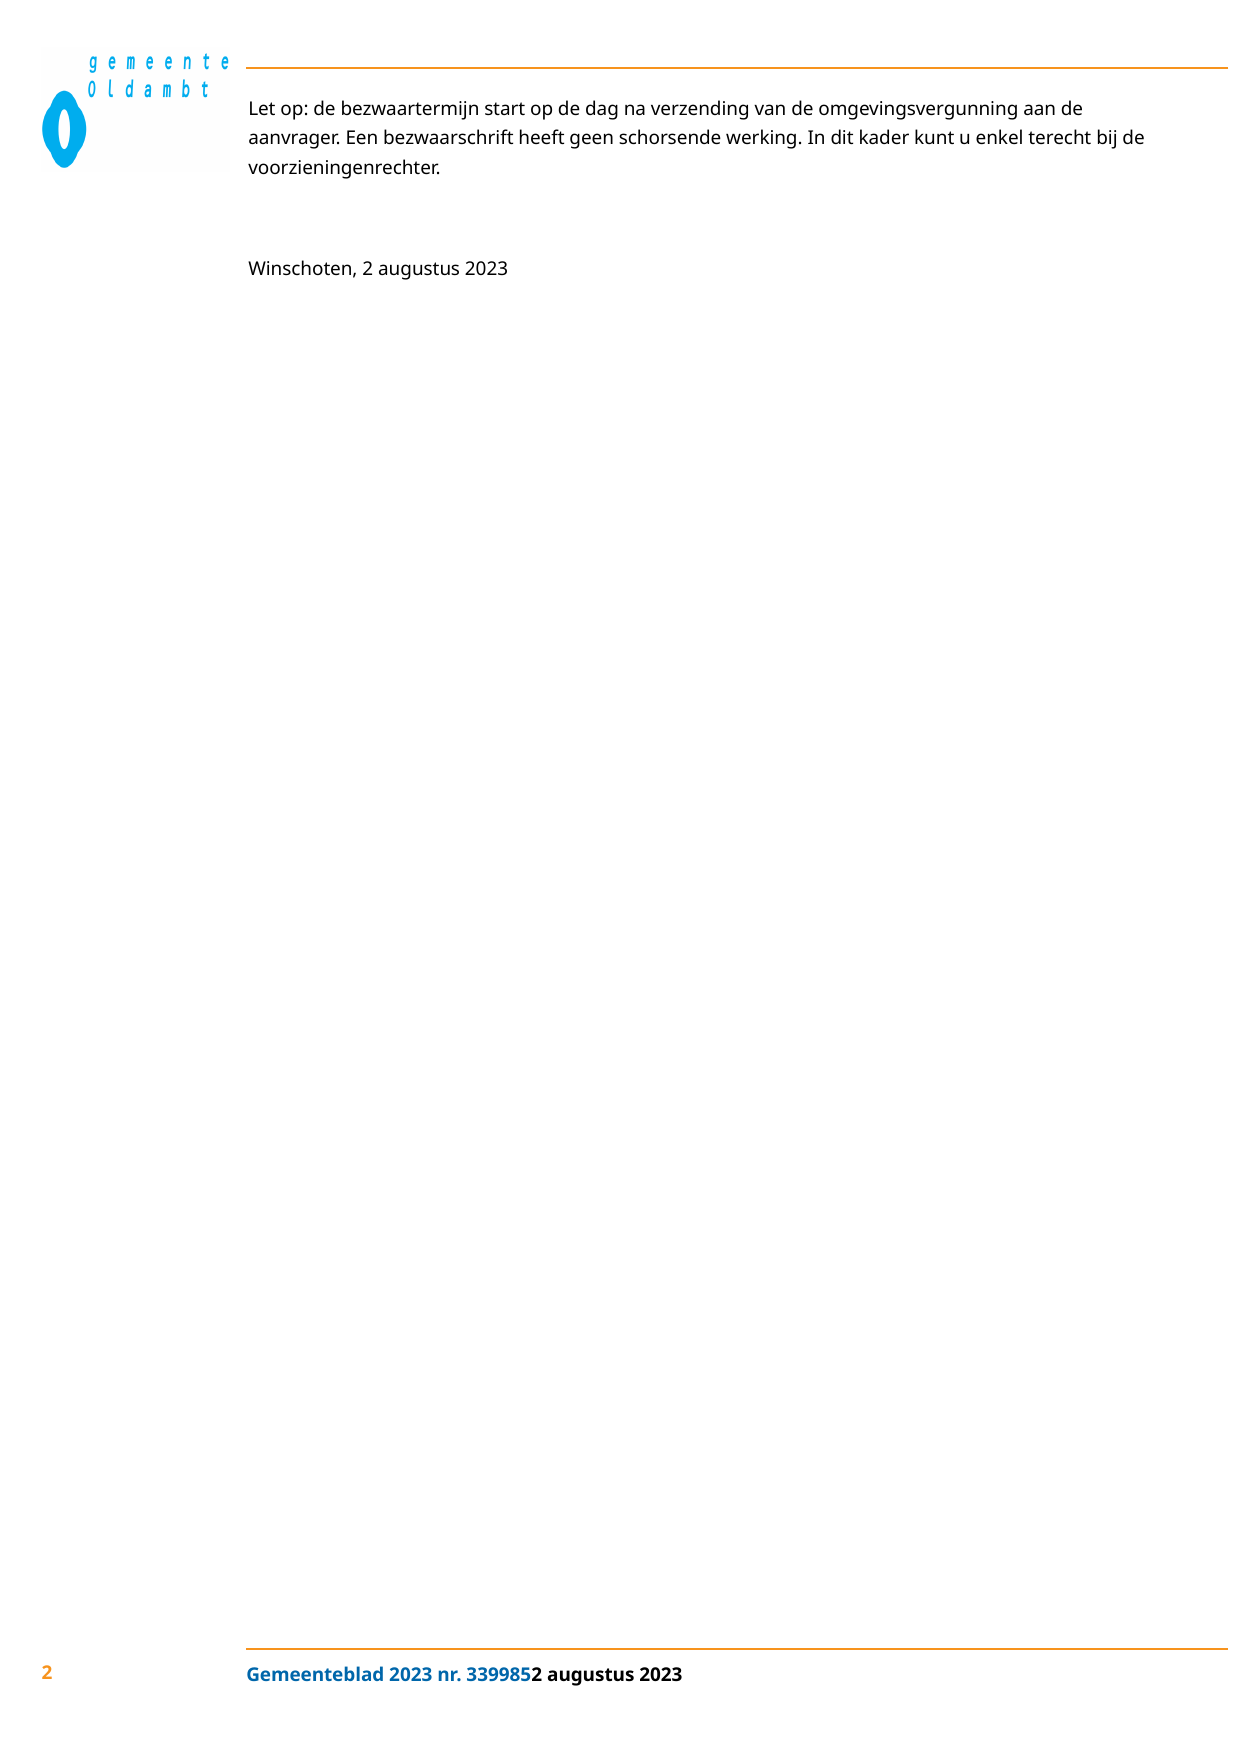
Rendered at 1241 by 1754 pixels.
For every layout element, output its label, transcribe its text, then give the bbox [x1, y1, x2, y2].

text Let op: de bezwaartermijn start op de dag na verzending van de omgevingsvergunning aan de aanvrager. Een bezwaarschrift heeft geen schorsende werking. In dit kader kunt u enkel terecht bij de voorzieningenrechter. [248, 95, 1152, 180]
picture [41, 47, 231, 172]
text Winschoten, 2 augustus 2023 [248, 255, 1152, 281]
